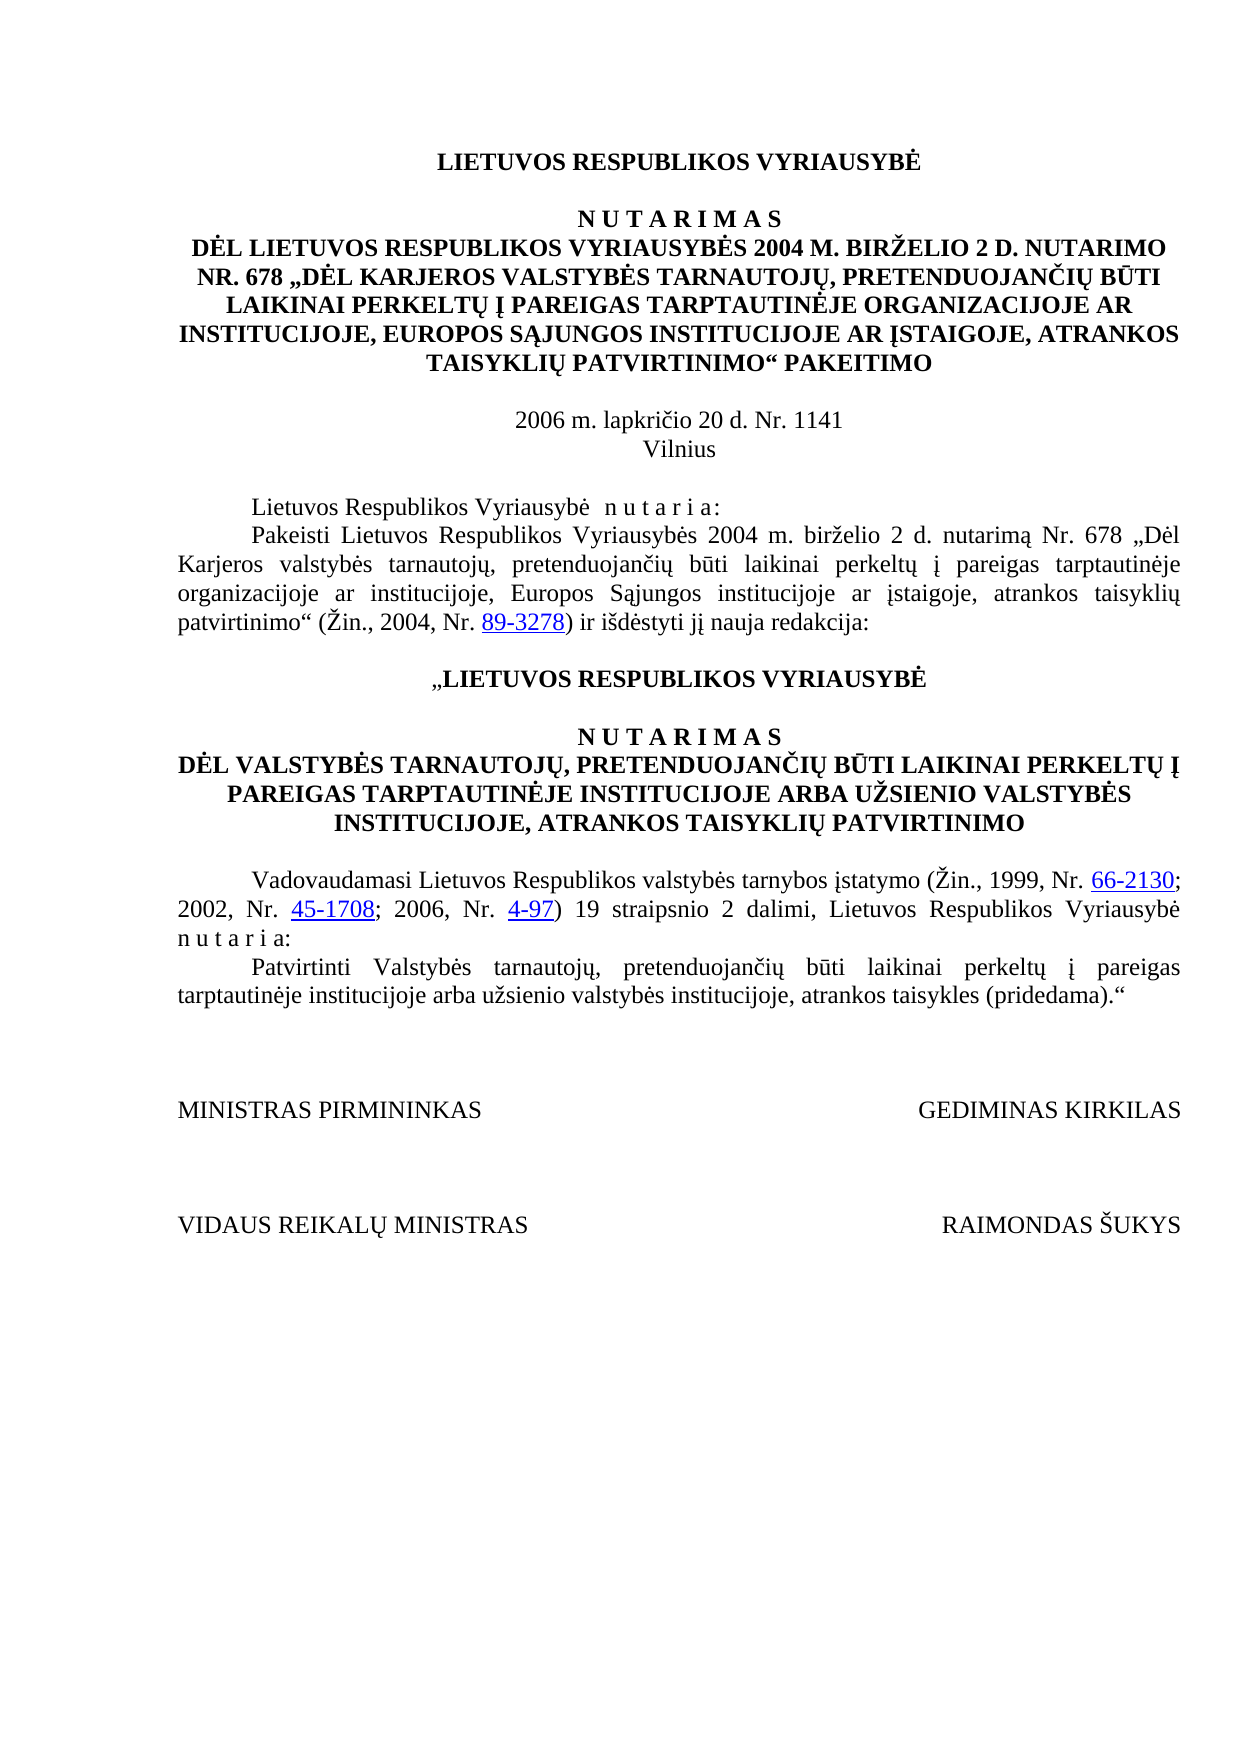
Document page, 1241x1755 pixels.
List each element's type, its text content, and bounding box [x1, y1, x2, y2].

text DĖL VALSTYBĖS TARNAUTOJŲ, PRETENDUOJANČIŲ BŪTI LAIKINAI PERKELTŲ Į PAREIGAS TARPTAUTINĖJE INSTITUCIJOJE ARBA UŽSIENIO VALSTYBĖS INSTITUCIJOJE, ATRANKOS TAISYKLIŲ PATVIRTINIMO [177, 751, 1181, 837]
text Vidaus reikalų ministras Raimondas Šukys [177, 1211, 1181, 1239]
text Vilnius [177, 434, 1181, 463]
text NUTARIMAS [177, 722, 1181, 751]
text DĖL LIETUVOS RESPUBLIKOS VYRIAUSYBĖS 2004 M. BIRŽELIO 2 D. NUTARIMO NR. 678 „DĖL KARJEROS VALSTYBĖS TARNAUTOJŲ, PRETENDUOJANČIŲ BŪTI LAIKINAI PERKELTŲ Į PAREIGAS TARPTAUTINĖJE ORGANIZACIJOJE AR INSTITUCIJOJE, EUROPOS SĄJUNGOS INSTITUCIJOJE AR ĮSTAIGOJE, ATRANKOS TAISYKLIŲ PATVIRTINIMO“ PAKEITIMO [177, 233, 1181, 377]
text Lietuvos Respublikos Vyriausybė nutaria: [177, 492, 1181, 521]
text Vadovaudamasi Lietuvos Respublikos valstybės tarnybos įstatymo (Žin., 1999, Nr. 66-2130; 2002, Nr. 45-1708; 2006, Nr. 4-97) 19 straipsnio 2 dalimi, Lietuvos Respublikos Vyriausybė nutaria: [177, 866, 1181, 952]
text N U T A R I M A S [177, 204, 1181, 233]
text Patvirtinti Valstybės tarnautojų, pretenduojančių būti laikinai perkeltų į pareigas tarptautinėje institucijoje arba užsienio valstybės institucijoje, atrankos taisykles (pridedama).“ [177, 952, 1181, 1009]
text 2006 m. lapkričio 20 d. Nr. 1141 [177, 406, 1181, 434]
text „LIETUVOS RESPUBLIKOS VYRIAUSYBĖ [177, 664, 1181, 693]
text Ministras Pirmininkas Gediminas Kirkilas [177, 1096, 1181, 1124]
text Pakeisti Lietuvos Respublikos Vyriausybės 2004 m. birželio 2 d. nutarimą Nr. 678 „Dėl Karjeros valstybės tarnautojų, pretenduojančių būti laikinai perkeltų į pareigas tarptautinėje organizacijoje ar institucijoje, Europos Sąjungos institucijoje ar įstaigoje, atrankos taisyklių patvirtinimo“ (Žin., 2004, Nr. 89-3278) ir išdėstyti jį nauja redakcija: [177, 521, 1181, 636]
text LIETUVOS RESPUBLIKOS VYRIAUSYBĖ [177, 147, 1181, 176]
